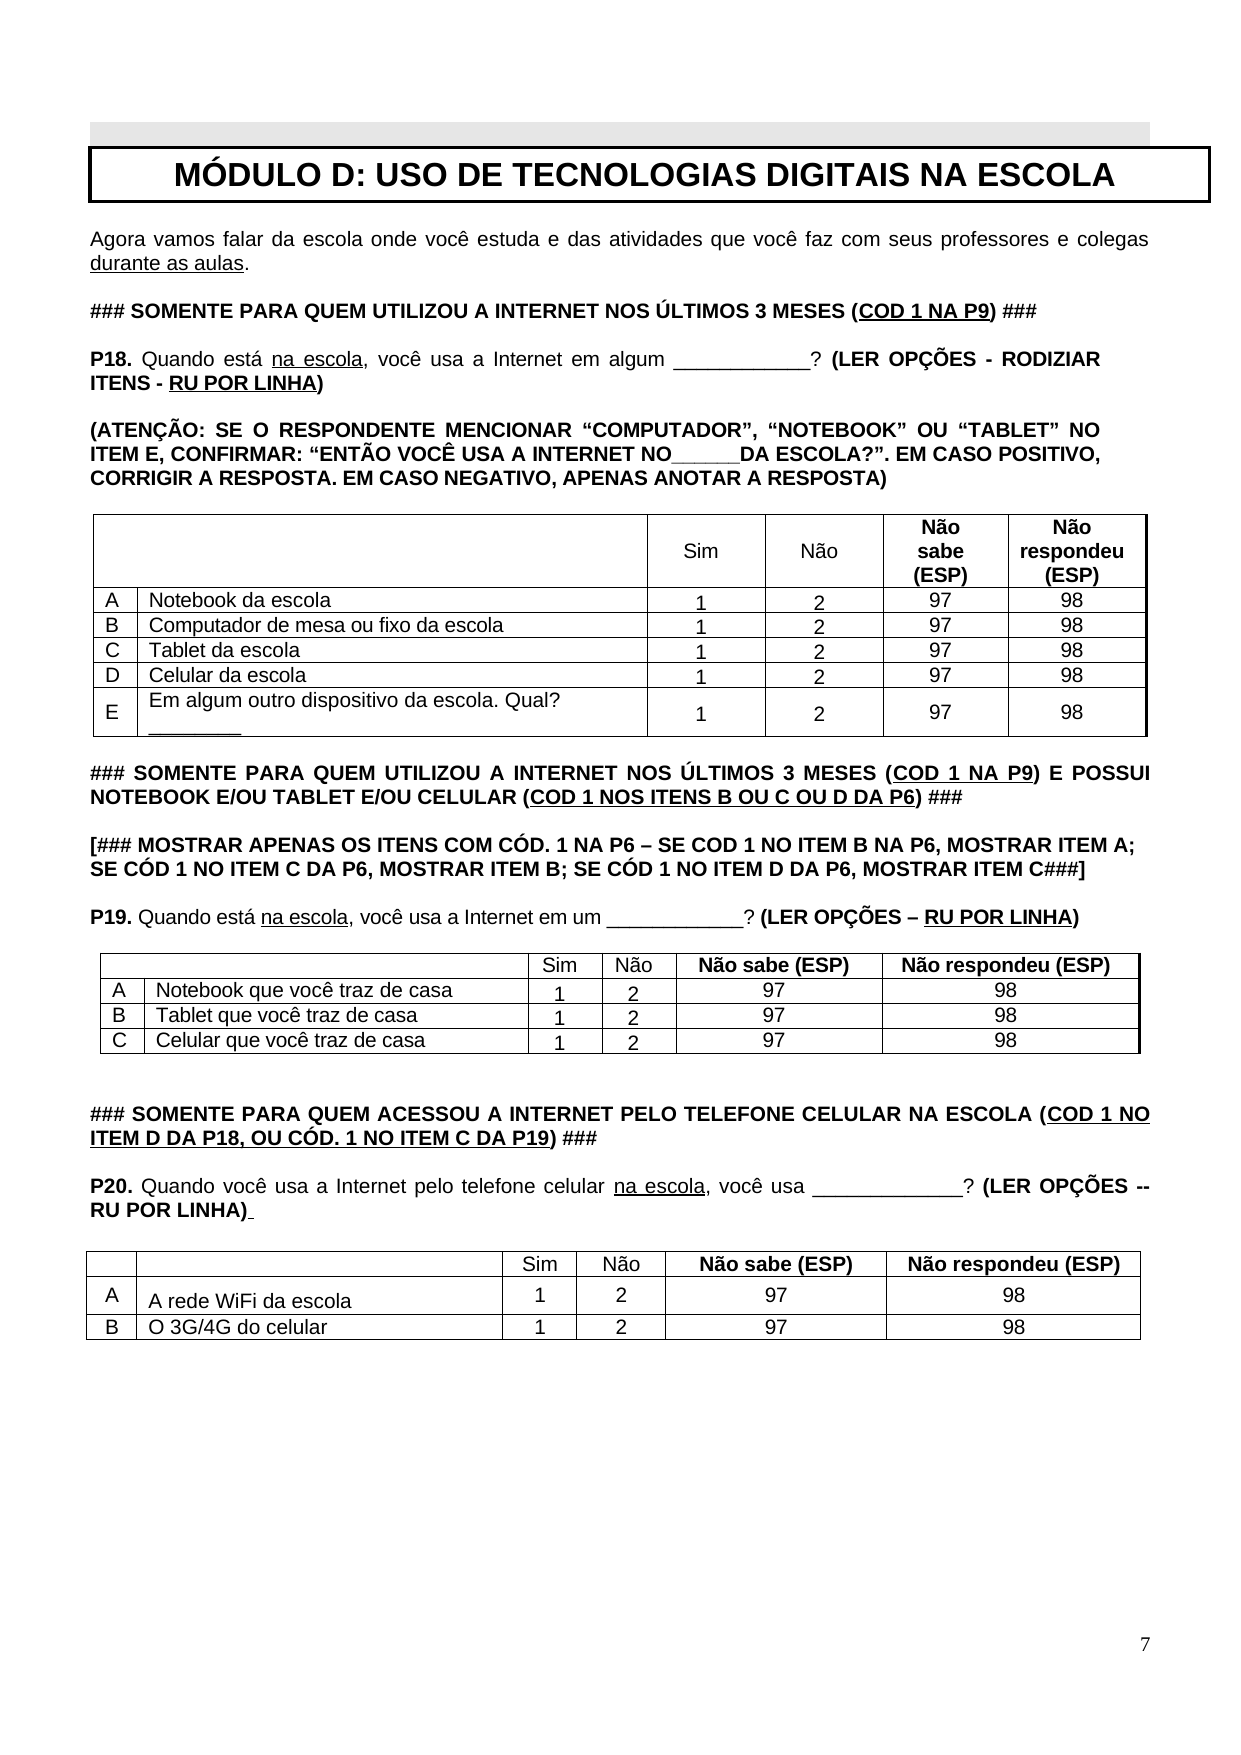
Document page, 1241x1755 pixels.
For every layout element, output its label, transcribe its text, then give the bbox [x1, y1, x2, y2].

table_header Não sabe (ESP) [666, 1252, 886, 1276]
table_cell 2 [603, 1029, 676, 1053]
table_cell 2 [766, 613, 883, 637]
table_header Sim [503, 1252, 576, 1276]
table_header Não respondeu (ESP) [883, 954, 1138, 978]
table_cell 97 [677, 1029, 882, 1053]
table_cell Tablet que você traz de casa [145, 1004, 528, 1028]
text [### MOSTRAR APENAS OS ITENS COM CÓD. 1 NA P6 – SE COD 1 NO ITEM B NA P6, MOSTRAR ITEM A; SE CÓD 1 NO ITEM C DA P6, MOSTRAR ITEM B; SE CÓD 1 NO ITEM D DA P6, MOSTRAR ITEM C###] [90, 833, 1150, 881]
table_cell A rede WiFi da escola [137, 1277, 502, 1313]
table_cell 1 [648, 663, 765, 687]
table_header Não sabe (ESP) [884, 515, 1008, 587]
table_cell 1 [503, 1277, 576, 1313]
table_header Não [603, 954, 676, 978]
table_cell 1 [648, 638, 765, 662]
table_header Sim [529, 954, 602, 978]
table_cell 97 [884, 638, 1008, 662]
table_cell 97 [884, 663, 1008, 687]
table_header Sim [648, 515, 765, 587]
table_cell 98 [1009, 688, 1145, 736]
table_cell Notebook que você traz de casa [145, 979, 528, 1003]
table_cell Tablet da escola [138, 638, 647, 662]
table_cell Em algum outro dispositivo da escola. Qual? ________ [138, 688, 647, 736]
table_header [94, 515, 647, 587]
table_cell 97 [884, 688, 1008, 736]
table_cell 1 [529, 979, 602, 1003]
subtitle ### SOMENTE PARA QUEM UTILIZOU A INTERNET NOS ÚLTIMOS 3 MESES (COD 1 NA P9) E POSSUI NOTEBOOK E/OU TABLET E/OU CELULAR (COD 1 NOS ITENS B OU C OU D DA P6) ### [90, 761, 1150, 809]
table_cell 2 [603, 979, 676, 1003]
table_cell 2 [766, 638, 883, 662]
table_cell C [101, 1029, 144, 1053]
table_cell 1 [503, 1315, 576, 1338]
subtitle Agora vamos falar da escola onde você estuda e das atividades que você faz com seus professores e colegas durante as aulas. [90, 227, 1150, 274]
table_cell Notebook da escola [138, 588, 647, 612]
table_cell 98 [887, 1277, 1140, 1313]
subtitle P20. Quando você usa a Internet pelo telefone celular na escola, você usa _____________? (LER OPÇÕES -- RU POR LINHA) [90, 1173, 1150, 1221]
table_cell 2 [766, 588, 883, 612]
table_cell 98 [883, 1004, 1138, 1028]
table_cell 1 [529, 1004, 602, 1028]
table_cell 98 [1009, 588, 1145, 612]
table_cell O 3G/4G do celular [137, 1315, 502, 1338]
table_header Não [766, 515, 883, 587]
table_cell 98 [1009, 638, 1145, 662]
table_cell 1 [529, 1029, 602, 1053]
table_cell 98 [1009, 613, 1145, 637]
table_header MÓDULO D: USO DE TECNOLOGIAS DIGITAIS NA ESCOLA [92, 149, 1208, 199]
table_header [101, 954, 528, 978]
table_cell B [87, 1315, 136, 1338]
table_cell 2 [766, 663, 883, 687]
table_cell D [94, 663, 137, 687]
table_cell 97 [666, 1315, 886, 1338]
table_header [137, 1252, 502, 1276]
table_cell B [94, 613, 137, 637]
table_cell Computador de mesa ou fixo da escola [138, 613, 647, 637]
table_cell Celular que você traz de casa [145, 1029, 528, 1053]
table_cell 98 [883, 1029, 1138, 1053]
table_header [87, 1252, 136, 1276]
table_cell 2 [577, 1277, 665, 1313]
table_cell 98 [887, 1315, 1140, 1338]
text (ATENÇÃO: SE O RESPONDENTE MENCIONAR “COMPUTADOR”, “NOTEBOOK” OU “TABLET” NO ITEM E, CONFIRMAR: “ENTÃO VOCÊ USA A INTERNET NO______DA ESCOLA?”. EM CASO POSITIVO, CORRIGIR A RESPOSTA. EM CASO NEGATIVO, APENAS ANOTAR A RESPOSTA) [90, 418, 1101, 490]
table_cell Celular da escola [138, 663, 647, 687]
table_header Não [577, 1252, 665, 1276]
table_cell 97 [884, 613, 1008, 637]
table_header Não respondeu (ESP) [887, 1252, 1140, 1276]
subtitle ### SOMENTE PARA QUEM ACESSOU A INTERNET PELO TELEFONE CELULAR NA ESCOLA (COD 1 NO ITEM D DA P18, OU CÓD. 1 NO ITEM C DA P19) ### [90, 1102, 1150, 1149]
table_cell 1 [648, 588, 765, 612]
table_cell 98 [1009, 663, 1145, 687]
table_cell 2 [603, 1004, 676, 1028]
text P19. Quando está na escola, você usa a Internet em um ____________? (LER OPÇÕES – RU POR LINHA) [90, 905, 1101, 929]
table_cell 2 [577, 1315, 665, 1338]
table_cell A [94, 588, 137, 612]
table_header Não sabe (ESP) [677, 954, 882, 978]
table_cell A [101, 979, 144, 1003]
table_header Não respondeu (ESP) [1009, 515, 1145, 587]
table_cell 97 [884, 588, 1008, 612]
table_cell B [101, 1004, 144, 1028]
table_cell 2 [766, 688, 883, 736]
text P18. Quando está na escola, você usa a Internet em algum ____________? (LER OPÇÕES - RODIZIAR ITENS - RU POR LINHA) [90, 346, 1101, 394]
table_cell C [94, 638, 137, 662]
subtitle ### SOMENTE PARA QUEM UTILIZOU A INTERNET NOS ÚLTIMOS 3 MESES (COD 1 NA P9) ### [90, 298, 1150, 322]
table_cell E [94, 688, 137, 736]
table_cell 97 [666, 1277, 886, 1313]
table_cell 98 [883, 979, 1138, 1003]
table_cell 97 [677, 979, 882, 1003]
table_cell 1 [648, 688, 765, 736]
table_cell 97 [677, 1004, 882, 1028]
table_cell 1 [648, 613, 765, 637]
table_cell A [87, 1277, 136, 1313]
